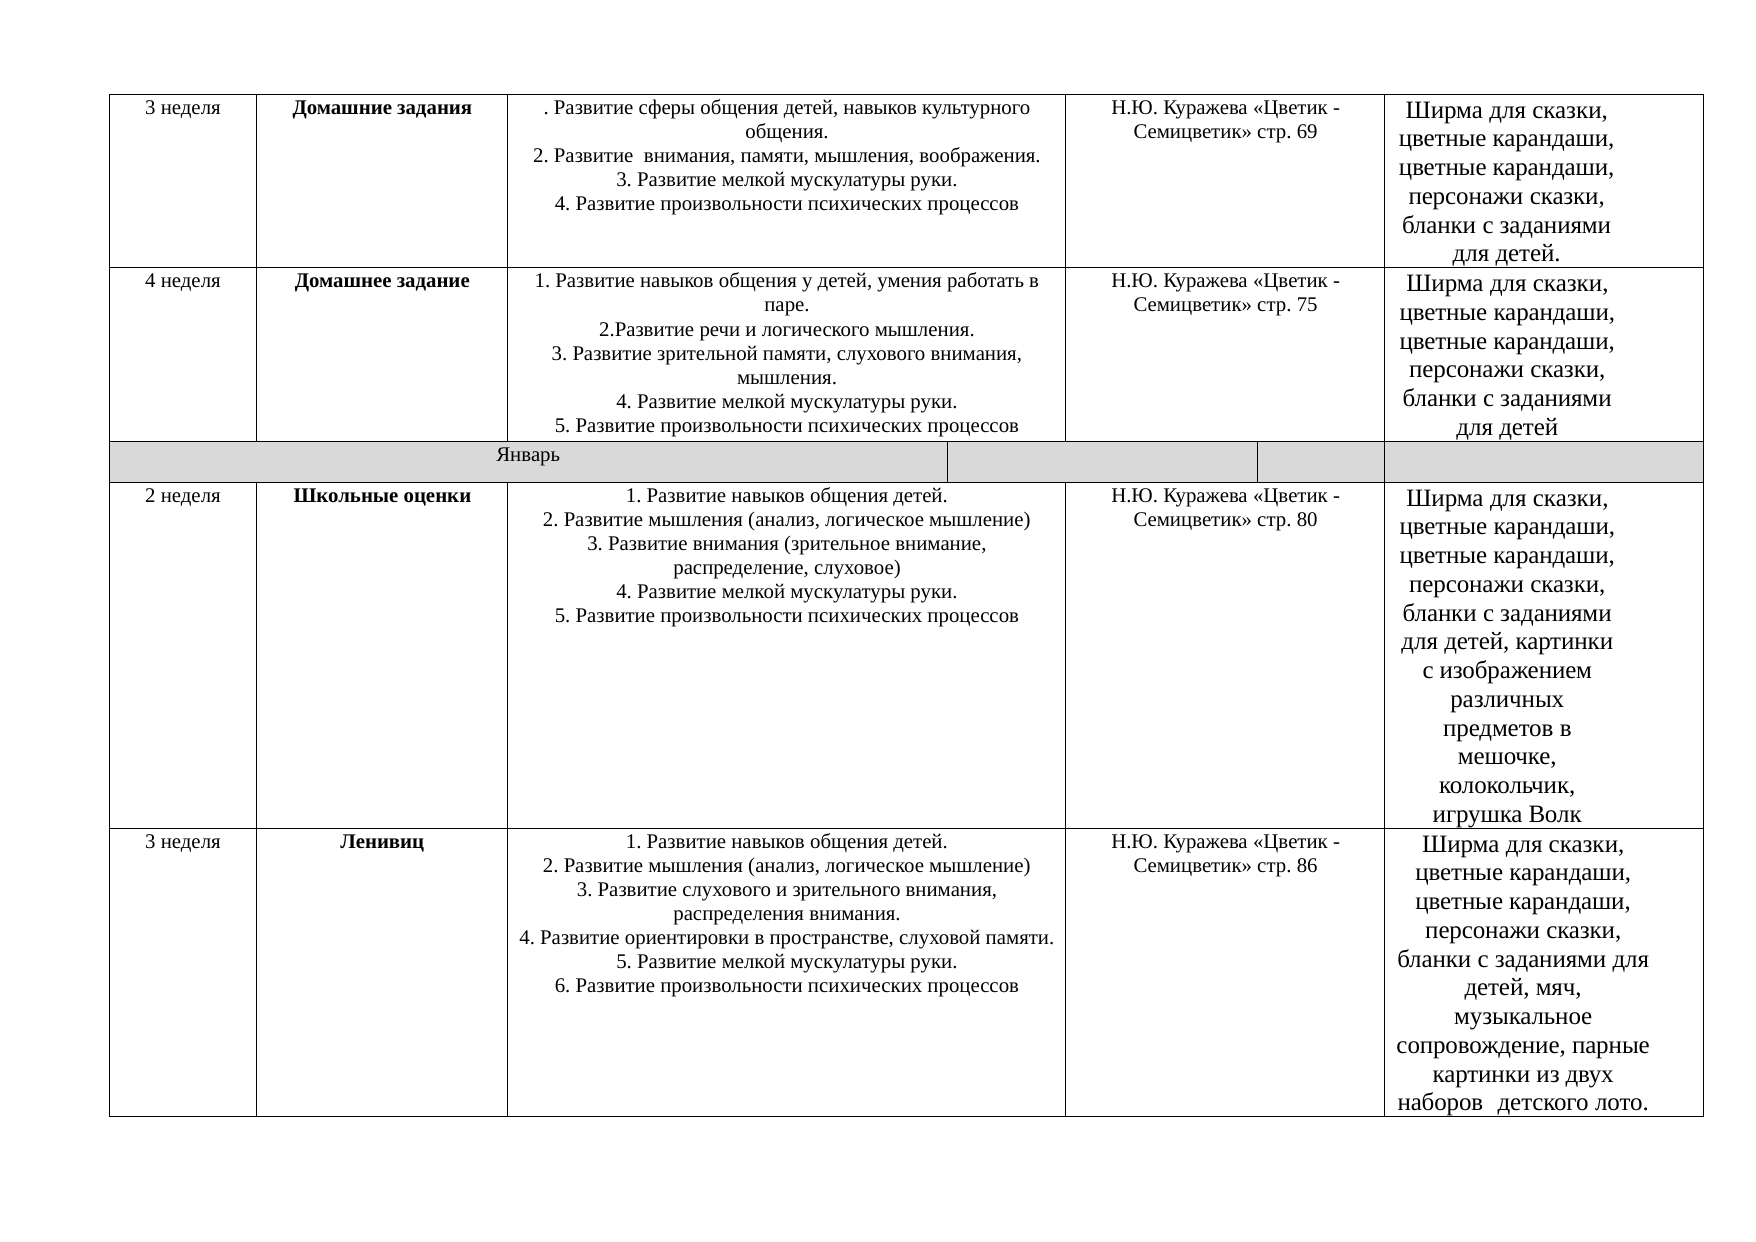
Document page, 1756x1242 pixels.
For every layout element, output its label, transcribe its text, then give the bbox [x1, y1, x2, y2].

table_cell Н.Ю. Куражева «Цветик - Семицветик» стр. 80 [1066, 483, 1384, 828]
table_cell Январь [110, 442, 947, 482]
table_cell 1. Развитие навыков общения детей. 2. Развитие мышления (анализ, логическое мышление) 3. Развитие слухового и зрительного внимания, распределения внимания. 4. Развитие ориентировки в пространстве, слуховой памяти. 5. Развитие мелкой мускулатуры руки. 6. Развитие произвольности психических процессов [508, 829, 1065, 1116]
table_cell 3 неделя [110, 829, 256, 1116]
table_cell 4 неделя [110, 268, 256, 441]
table_cell 2 неделя [110, 483, 256, 828]
table_cell Ленивиц [257, 829, 507, 1116]
table_cell [948, 442, 1257, 482]
table_cell Ширма для сказки, цветные карандаши, цветные карандаши, персонажи сказки, бланки с заданиями для детей. [1385, 95, 1703, 267]
table_cell [1385, 442, 1703, 482]
table_cell Школьные оценки [257, 483, 507, 828]
table_cell Ширма для сказки, цветные карандаши, цветные карандаши, персонажи сказки, бланки с заданиями для детей [1385, 268, 1703, 441]
table_cell 3 неделя [110, 95, 256, 267]
table_cell Н.Ю. Куражева «Цветик - Семицветик» стр. 75 [1066, 268, 1384, 441]
table_cell [1258, 442, 1384, 482]
table_cell 1. Развитие навыков общения детей. 2. Развитие мышления (анализ, логическое мышление) 3. Развитие внимания (зрительное внимание, распределение, слуховое) 4. Развитие мелкой мускулатуры руки. 5. Развитие произвольности психических процессов [508, 483, 1065, 828]
table_cell Домашние задания [257, 95, 507, 267]
table_cell Ширма для сказки, цветные карандаши, цветные карандаши, персонажи сказки, бланки с заданиями для детей, мяч, музыкальное сопровождение, парные картинки из двух наборов детского лото. [1385, 829, 1703, 1116]
table_cell Домашнее задание [257, 268, 507, 441]
table_cell Н.Ю. Куражева «Цветик - Семицветик» стр. 69 [1066, 95, 1384, 267]
table_cell Н.Ю. Куражева «Цветик - Семицветик» стр. 86 [1066, 829, 1384, 1116]
table_cell 1. Развитие навыков общения у детей, умения работать в паре. 2.Развитие речи и логического мышления. 3. Развитие зрительной памяти, слухового внимания, мышления. 4. Развитие мелкой мускулатуры руки. 5. Развитие произвольности психических процессов [508, 268, 1065, 441]
table_cell . Развитие сферы общения детей, навыков культурного общения. 2. Развитие внимания, памяти, мышления, воображения. 3. Развитие мелкой мускулатуры руки. 4. Развитие произвольности психических процессов [508, 95, 1065, 267]
table_cell Ширма для сказки, цветные карандаши, цветные карандаши, персонажи сказки, бланки с заданиями для детей, картинки с изображением различных предметов в мешочке, колокольчик, игрушка Волк [1385, 483, 1703, 828]
